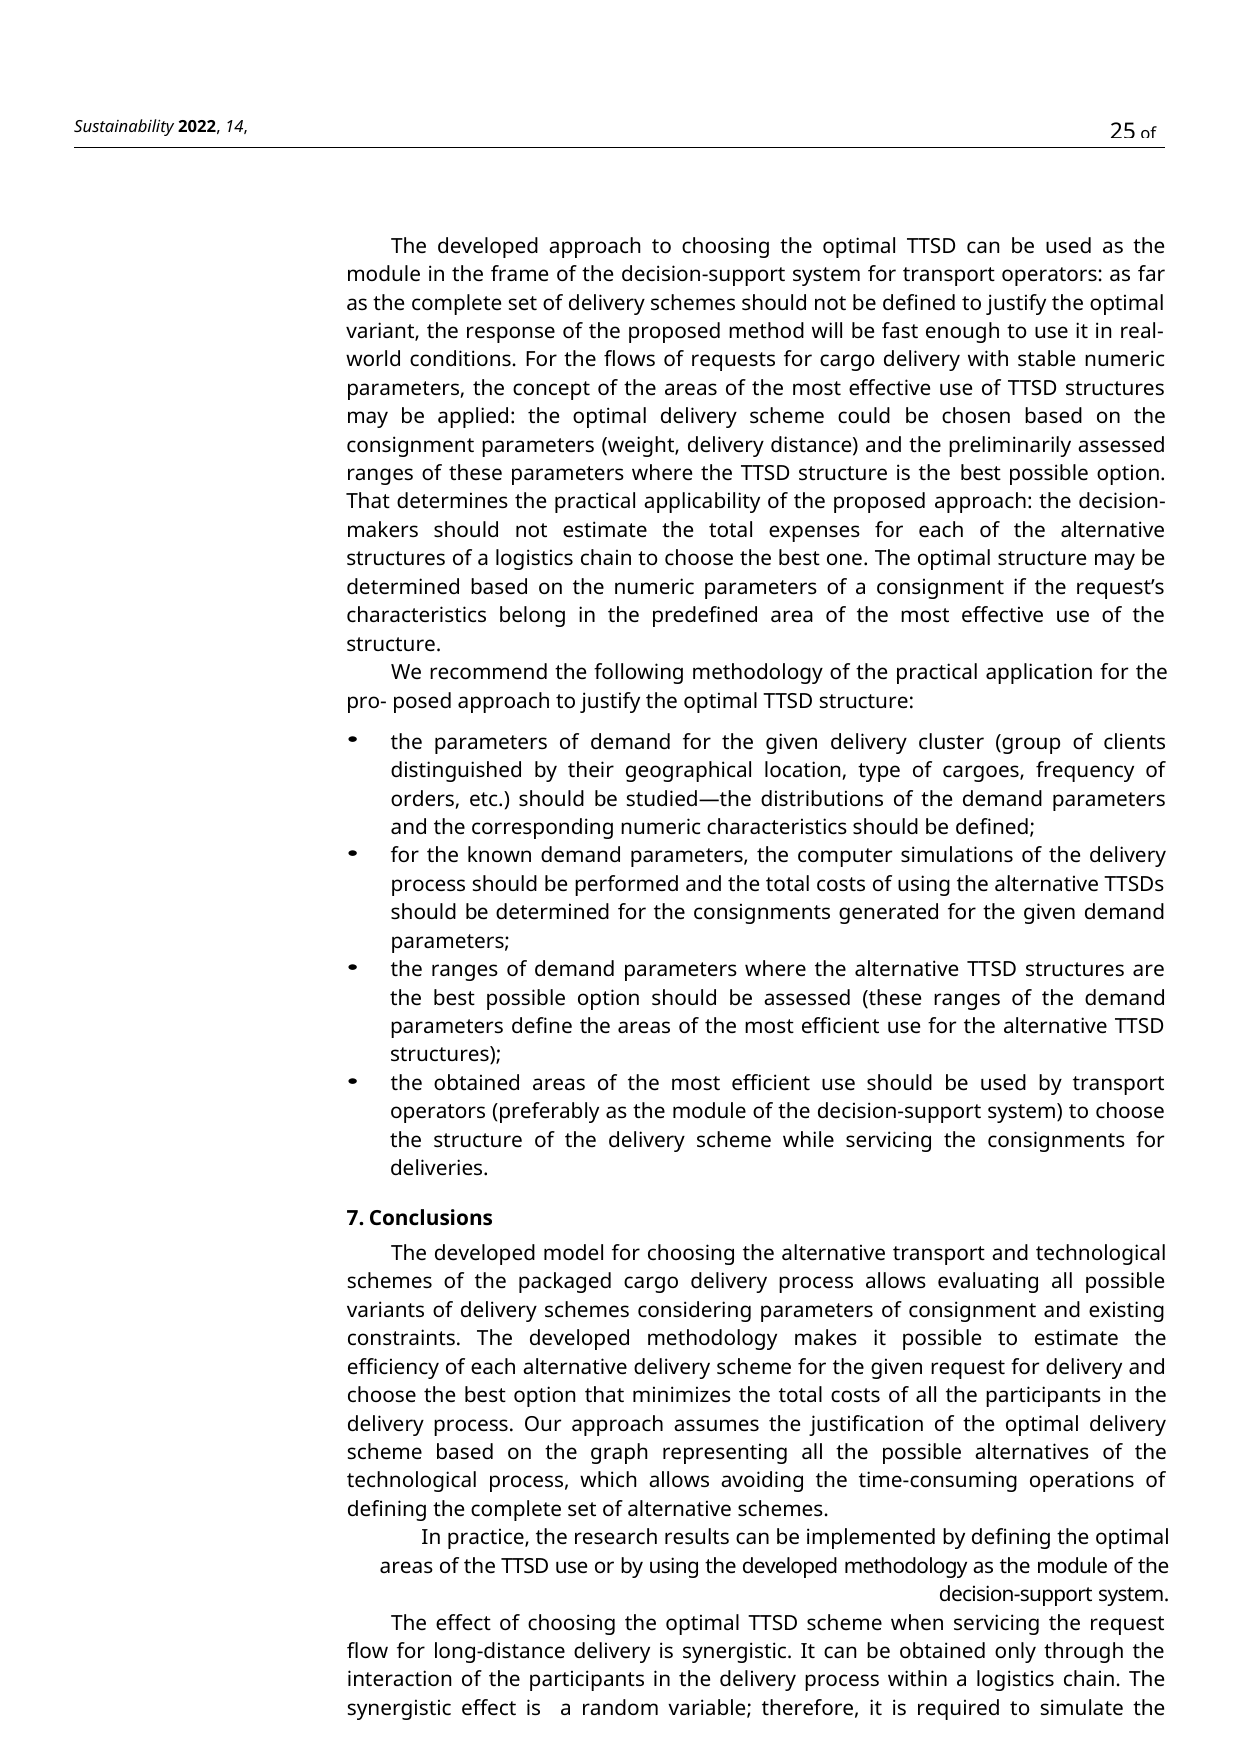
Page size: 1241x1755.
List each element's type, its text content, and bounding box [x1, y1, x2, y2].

text The developed approach to choosing the optimal TTSD can be used as the module in the frame of the decision-support system for transport operators: as far as the complete set of delivery schemes should not be defined to justify the optimal variant, the response of the proposed method will be fast enough to use it in real-world conditions. For the flows of requests for cargo delivery with stable numeric parameters, the concept of the areas of the most effective use of TTSD structures may be applied: the optimal delivery scheme could be chosen based on the consignment parameters (weight, delivery distance) and the preliminarily assessed ranges of these parameters where the TTSD structure is the best possible option. That determines the practical applicability of the proposed approach: the decision-makers should not estimate the total expenses for each of the alternative structures of a logistics chain to choose the best one. The optimal structure may be determined based on the numeric parameters of a consignment if the request’s characteristics belong in the predefined area of the most effective use of the structure. [346, 231, 1166, 657]
text We recommend the following methodology of the practical application for the pro- posed approach to justify the optimal TTSD structure: [346, 657, 1169, 714]
text • [347, 957, 358, 979]
text The developed model for choosing the alternative transport and technological schemes of the packaged cargo delivery process allows evaluating all possible variants of delivery schemes considering parameters of consignment and existing constraints. The developed methodology makes it possible to estimate the efficiency of each alternative delivery scheme for the given request for delivery and choose the best option that minimizes the total costs of all the participants in the delivery process. Our approach assumes the justification of the optimal delivery scheme based on the graph representing all the possible alternatives of the technological process, which allows avoiding the time-consuming operations of defining the complete set of alternative schemes. [347, 1238, 1167, 1522]
text In practice, the research results can be implemented by defining the optimal areas of the TTSD use or by using the developed methodology as the module of the decision-support system. [346, 1522, 1169, 1608]
text • [347, 844, 358, 865]
text The effect of choosing the optimal TTSD scheme when servicing the request flow for long-distance delivery is synergistic. It can be obtained only through the interaction of the participants in the delivery process within a logistics chain. The synergistic effect is a random variable; therefore, it is required to simulate the [347, 1608, 1166, 1721]
text for the known demand parameters, the computer simulations of the delivery process should be performed and the total costs of using the alternative TTSDs should be determined for the consignments generated for the given demand parameters; [390, 841, 1166, 954]
list Conclusions [346, 1203, 1180, 1231]
text • [347, 1071, 358, 1092]
text the ranges of demand parameters where the alternative TTSD structures are the best possible option should be assessed (these ranges of the demand parameters define the areas of the most efficient use for the alternative TTSD structures); [390, 954, 1166, 1068]
text the parameters of demand for the given delivery cluster (group of clients distinguished by their geographical location, type of cargoes, frequency of orders, etc.) should be studied—the distributions of the demand parameters and the corresponding numeric characteristics should be defined; [390, 727, 1166, 841]
text the obtained areas of the most efficient use should be used by transport operators (preferably as the module of the decision-support system) to choose the structure of the delivery scheme while servicing the consignments for deliveries. [390, 1068, 1166, 1182]
text • [347, 730, 358, 751]
